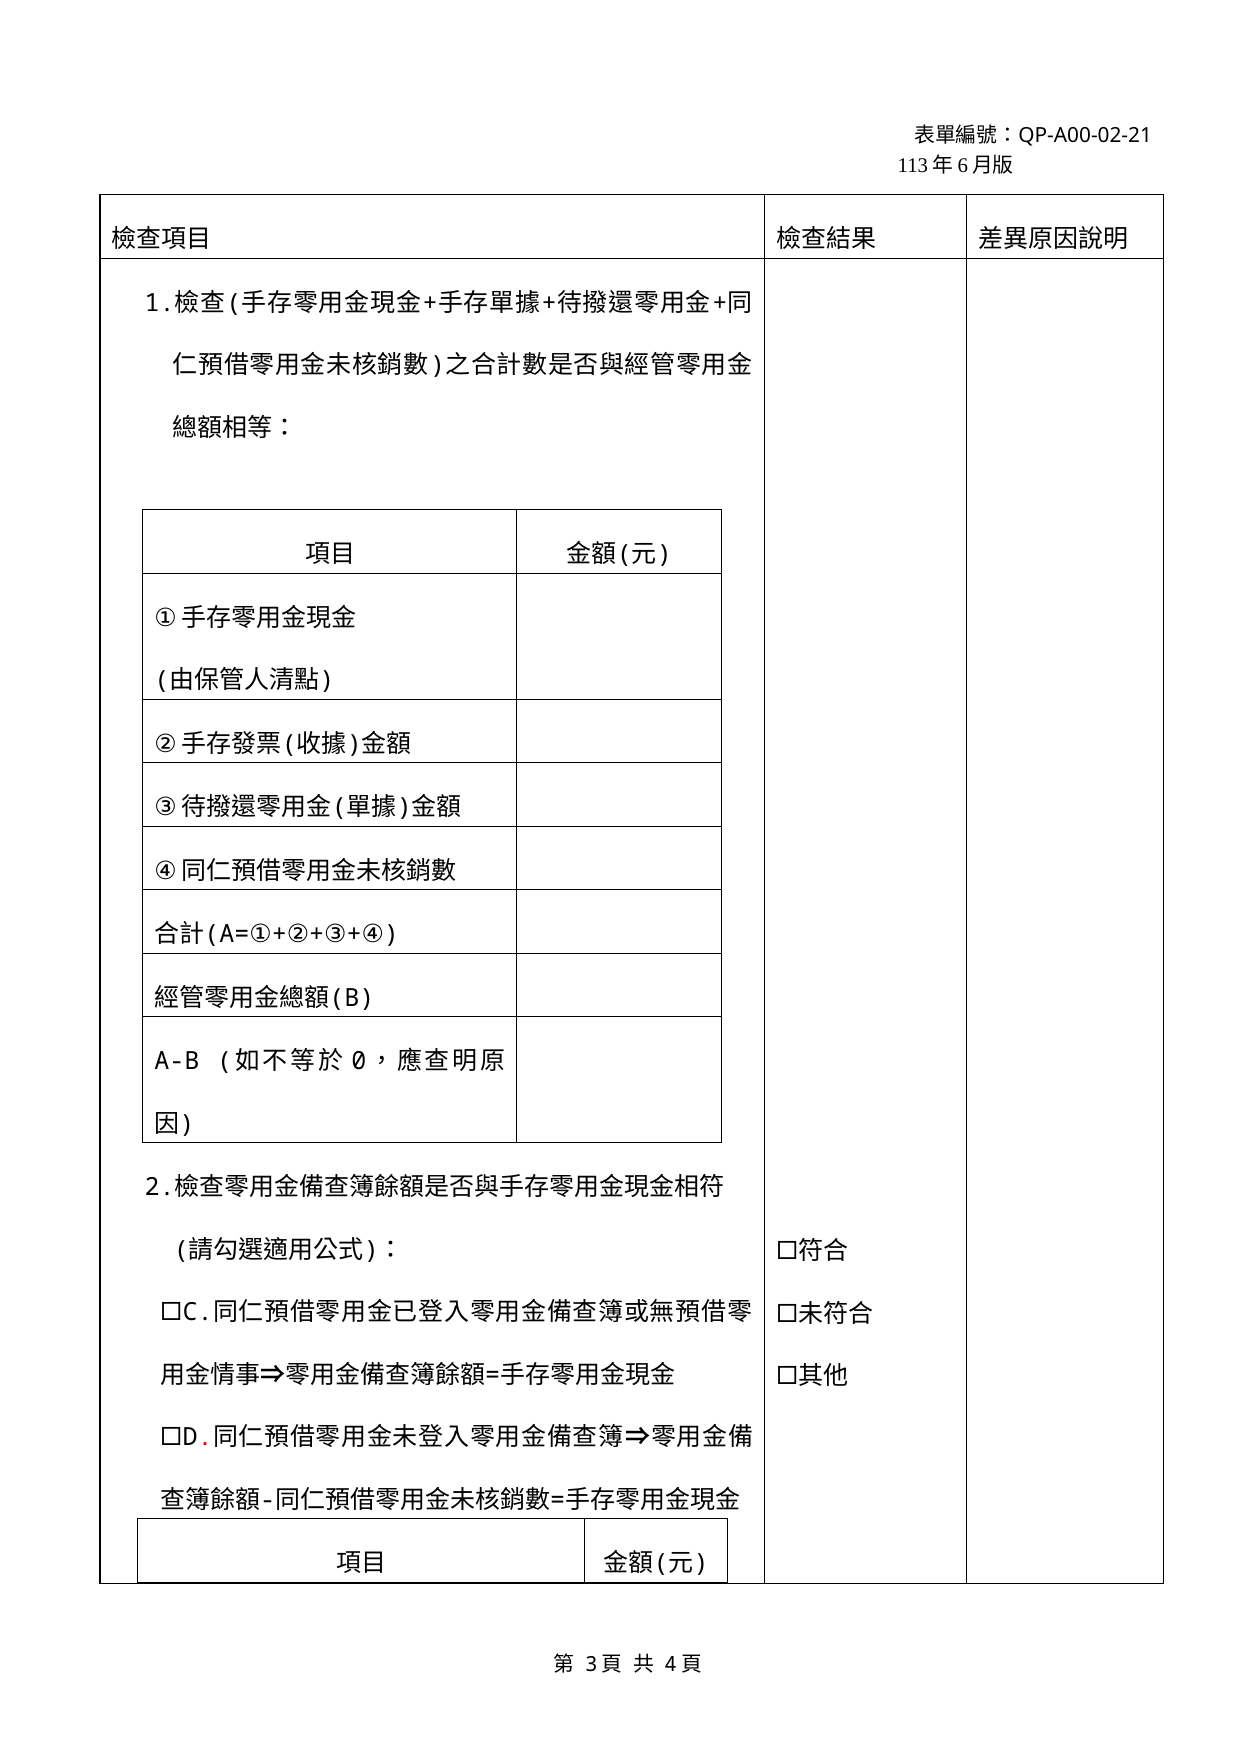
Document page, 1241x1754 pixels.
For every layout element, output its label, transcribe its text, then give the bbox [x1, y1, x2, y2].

table_cell [517, 763, 721, 826]
table_header 項目 [143, 510, 516, 572]
table_cell 經管零用金總額(B) [143, 954, 516, 1016]
table_cell A-B (如不等於0，應查明原因) [143, 1017, 516, 1142]
table_header 金額(元) [517, 510, 721, 572]
table_cell [517, 827, 721, 889]
table_header 檢查項目 [101, 195, 764, 258]
table_cell ④同仁預借零用金未核銷數 [143, 827, 516, 889]
table_header 金額(元) [585, 1519, 727, 1582]
table_cell ①手存零用金現金 (由保管人清點) [143, 574, 516, 698]
table_header 差異原因說明 [967, 195, 1163, 258]
table_cell 合計(A=①+②+③+④) [143, 890, 516, 953]
table_cell 零用金實際保管人及借支金額是否與零用金借支簽案內容一致，並由專人專責保管。 保管人 金額 元 作業檢查： 是否設置符合規定格式之零用金備查簿。 零用金支付後，是否將支出憑證予以管理，並加註付訖字樣及付訖日期，隨時登入零用金備查簿。 零用金備查簿是否載明經手人，並確實依實際日期與格式逐筆登載收支及結計餘額於零用金備查簿。 零用金備查簿記載中，支出項目屬「同仁預借零用金」或「逕行檢據報支」，以及收入項目屬「預借款餘額繳回」或「零用金撥還」之摘要內容是否明確區分。 ◎請勾選有關「同仁預借零用金」之記載方式： 無同仁預借零用金情事 登入零用金備查簿 未登入零用金備查簿而另設帳簿登帳 同仁預借零用金時，借款與歸還是否有借款人親簽紀錄，並自借款日當日起算三日內檢附支出憑證辦理核銷。 零用金每筆支付款項是否在規定限額內且未有超額墊支情形。 零用金支付後，是否儘速辦理結報撥還作業。 申請零用金撥還時，是否單獨填具零用金報銷清單，並無將其他非屬零用金支出之代墊款或零用金支出併案申請歸墊之情形。 金額檢查： 檢查(手存零用金現金+手存單據+待撥還零用金+同仁預借零用金未核銷數)之合計數是否與經管零用金總額相等： 檢查零用金備查簿餘額是否與手存零用金現金相符 (請勾選適用公式)： C.同仁預借零用金已登入零用金備查簿或無預借零用金情事⇒零用金備查簿餘額=手存零用金現金 D.同仁預借零用金未登入零用金備查簿⇒零用金備查簿餘額-同仁預借零用金未核銷數=手存零用金現金 其他 [101, 259, 764, 1583]
table_cell [517, 890, 721, 953]
table_header 檢查結果 [765, 195, 966, 258]
table_header 項目 [138, 1519, 584, 1582]
table_cell ②手存發票(收據)金額 [143, 700, 516, 762]
table_cell [517, 954, 721, 1016]
table_cell [517, 700, 721, 762]
table_cell [967, 259, 1163, 1583]
table_cell [517, 1017, 721, 1142]
table_cell ③待撥還零用金(單據)金額 [143, 763, 516, 826]
table_cell [517, 574, 721, 698]
table_cell 符合 未符合 其他 [765, 259, 966, 1583]
